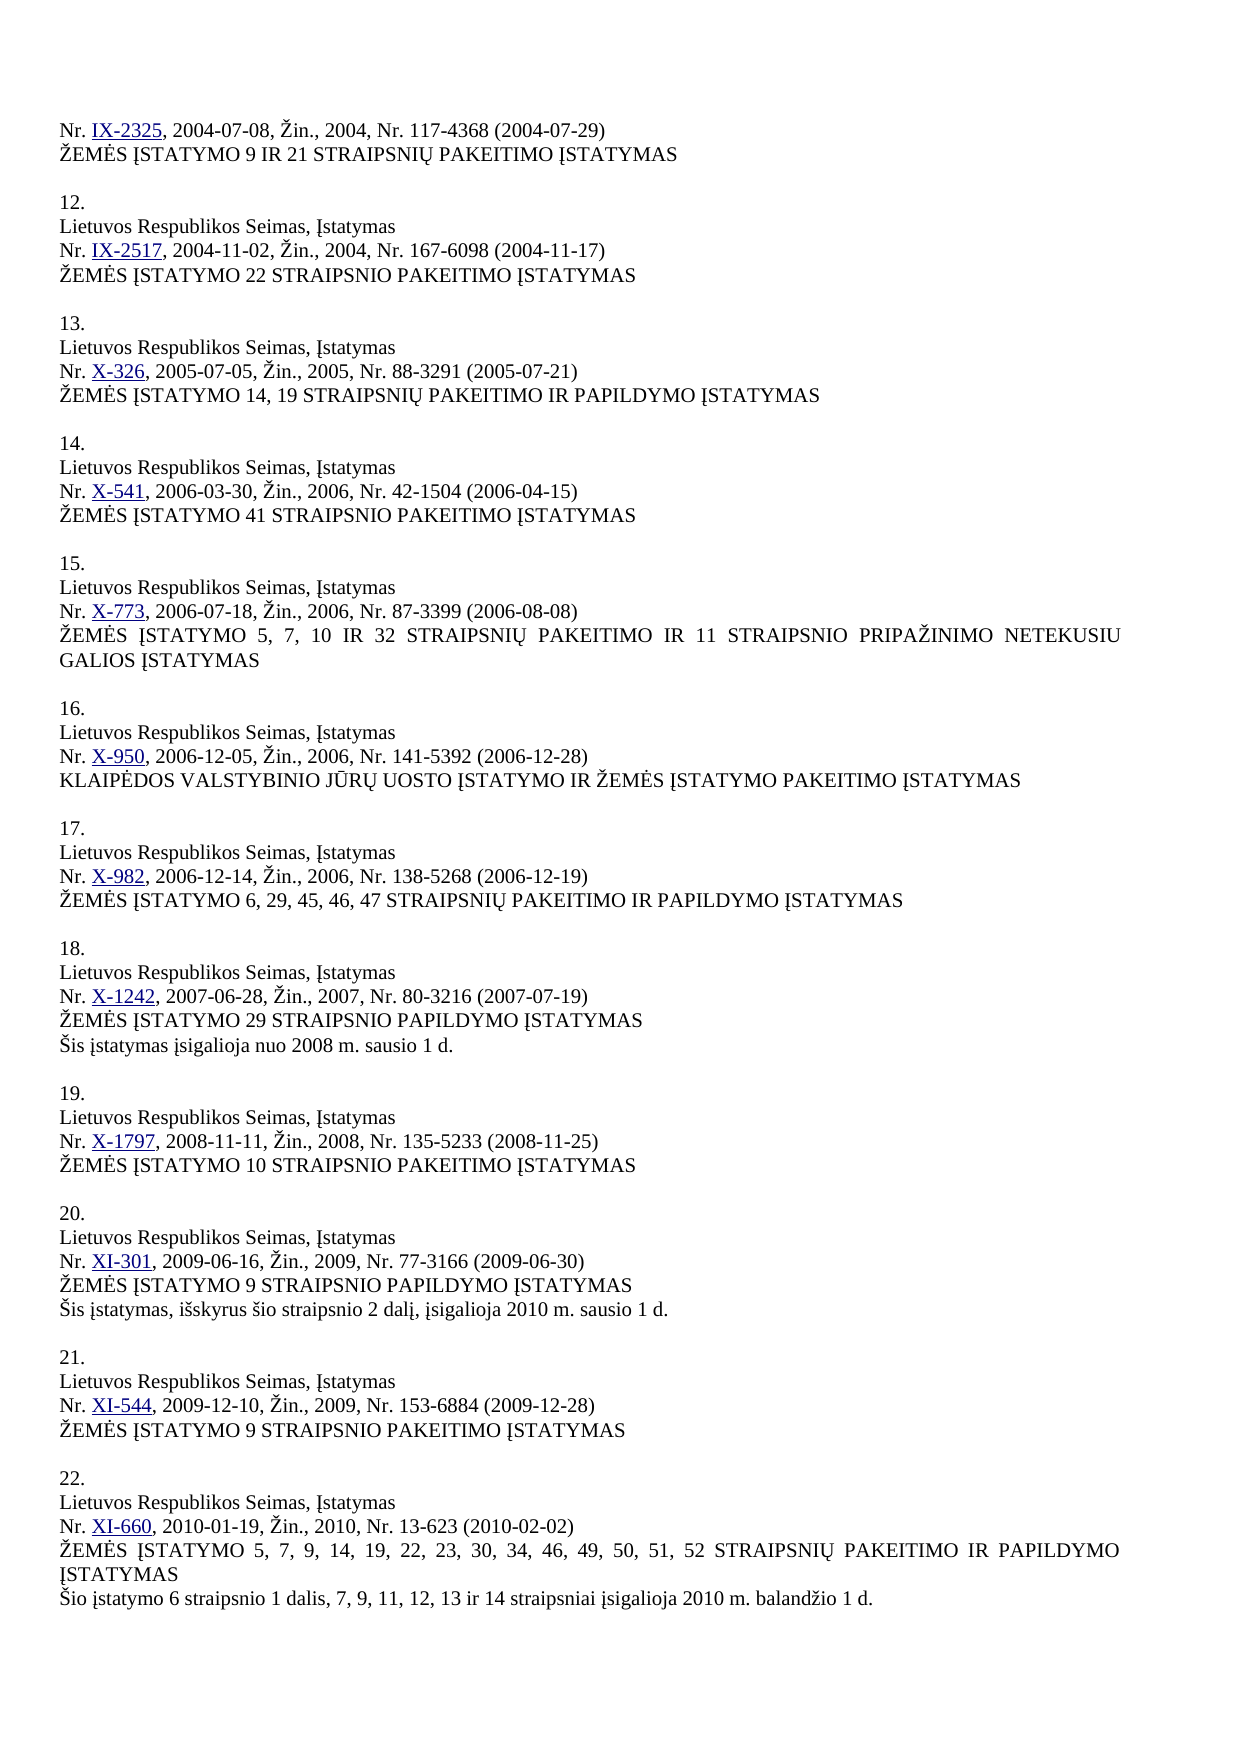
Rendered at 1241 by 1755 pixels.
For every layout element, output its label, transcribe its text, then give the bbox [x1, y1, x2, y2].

text ŽEMĖS ĮSTATYMO 14, 19 STRAIPSNIŲ PAKEITIMO IR PAPILDYMO ĮSTATYMAS [59, 383, 1122, 407]
text 18. [59, 936, 1122, 960]
text 20. [59, 1201, 1122, 1225]
text Lietuvos Respublikos Seimas, Įstatymas [59, 575, 1122, 599]
text Šis įstatymas, išskyrus šio straipsnio 2 dalį, įsigalioja 2010 m. sausio 1 d. [59, 1297, 1122, 1321]
text 14. [59, 431, 1122, 455]
text 15. [59, 551, 1122, 575]
text Lietuvos Respublikos Seimas, Įstatymas [59, 720, 1122, 744]
text ŽEMĖS ĮSTATYMO 10 STRAIPSNIO PAKEITIMO ĮSTATYMAS [59, 1153, 1122, 1177]
text Nr. XI-544, 2009-12-10, Žin., 2009, Nr. 153-6884 (2009-12-28) [59, 1393, 1122, 1417]
text Lietuvos Respublikos Seimas, Įstatymas [59, 1105, 1122, 1129]
text Lietuvos Respublikos Seimas, Įstatymas [59, 840, 1122, 864]
text KLAIPĖDOS VALSTYBINIO JŪRŲ UOSTO ĮSTATYMO IR ŽEMĖS ĮSTATYMO PAKEITIMO ĮSTATYMAS [59, 768, 1122, 792]
text Nr. X-541, 2006-03-30, Žin., 2006, Nr. 42-1504 (2006-04-15) [59, 479, 1122, 503]
text Lietuvos Respublikos Seimas, Įstatymas [59, 960, 1122, 984]
text Lietuvos Respublikos Seimas, Įstatymas [59, 1490, 1122, 1514]
text 13. [59, 311, 1122, 335]
text Nr. X-950, 2006-12-05, Žin., 2006, Nr. 141-5392 (2006-12-28) [59, 744, 1122, 768]
text ŽEMĖS ĮSTATYMO 5, 7, 10 IR 32 STRAIPSNIŲ PAKEITIMO IR 11 STRAIPSNIO PRIPAŽINIMO NETEKUSIU GALIOS ĮSTATYMAS [59, 623, 1122, 672]
text Lietuvos Respublikos Seimas, Įstatymas [59, 1369, 1122, 1393]
text Nr. X-1242, 2007-06-28, Žin., 2007, Nr. 80-3216 (2007-07-19) [59, 984, 1122, 1008]
text Šis įstatymas įsigalioja nuo 2008 m. sausio 1 d. [59, 1032, 1122, 1057]
text Nr. X-773, 2006-07-18, Žin., 2006, Nr. 87-3399 (2006-08-08) [59, 599, 1122, 623]
text ŽEMĖS ĮSTATYMO 29 STRAIPSNIO PAPILDYMO ĮSTATYMAS [59, 1008, 1122, 1032]
text Nr. XI-301, 2009-06-16, Žin., 2009, Nr. 77-3166 (2009-06-30) [59, 1249, 1122, 1273]
text 12. [59, 190, 1122, 214]
text 21. [59, 1345, 1122, 1369]
text 22. [59, 1466, 1122, 1490]
text Lietuvos Respublikos Seimas, Įstatymas [59, 1225, 1122, 1249]
text 19. [59, 1081, 1122, 1105]
text Šio įstatymo 6 straipsnio 1 dalis, 7, 9, 11, 12, 13 ir 14 straipsniai įsigalioja 2010 m. balandžio 1 d. [59, 1586, 1122, 1610]
text Nr. IX-2325, 2004-07-08, Žin., 2004, Nr. 117-4368 (2004-07-29) [59, 118, 1122, 142]
text ŽEMĖS ĮSTATYMO 5, 7, 9, 14, 19, 22, 23, 30, 34, 46, 49, 50, 51, 52 STRAIPSNIŲ PAKEITIMO IR PAPILDYMO ĮSTATYMAS [59, 1538, 1122, 1586]
text ŽEMĖS ĮSTATYMO 6, 29, 45, 46, 47 STRAIPSNIŲ PAKEITIMO IR PAPILDYMO ĮSTATYMAS [59, 888, 1122, 912]
text ŽEMĖS ĮSTATYMO 9 STRAIPSNIO PAKEITIMO ĮSTATYMAS [59, 1417, 1122, 1442]
text Nr. X-982, 2006-12-14, Žin., 2006, Nr. 138-5268 (2006-12-19) [59, 864, 1122, 888]
text Nr. IX-2517, 2004-11-02, Žin., 2004, Nr. 167-6098 (2004-11-17) [59, 238, 1122, 262]
text ŽEMĖS ĮSTATYMO 41 STRAIPSNIO PAKEITIMO ĮSTATYMAS [59, 503, 1122, 527]
text Lietuvos Respublikos Seimas, Įstatymas [59, 214, 1122, 238]
text Lietuvos Respublikos Seimas, Įstatymas [59, 335, 1122, 359]
text ŽEMĖS ĮSTATYMO 9 IR 21 STRAIPSNIŲ PAKEITIMO ĮSTATYMAS [59, 142, 1122, 166]
text ŽEMĖS ĮSTATYMO 9 STRAIPSNIO PAPILDYMO ĮSTATYMAS [59, 1273, 1122, 1297]
text Lietuvos Respublikos Seimas, Įstatymas [59, 455, 1122, 479]
text ŽEMĖS ĮSTATYMO 22 STRAIPSNIO PAKEITIMO ĮSTATYMAS [59, 262, 1122, 287]
text Nr. X-326, 2005-07-05, Žin., 2005, Nr. 88-3291 (2005-07-21) [59, 359, 1122, 383]
text 17. [59, 816, 1122, 840]
text 16. [59, 696, 1122, 720]
text Nr. X-1797, 2008-11-11, Žin., 2008, Nr. 135-5233 (2008-11-25) [59, 1129, 1122, 1153]
text Nr. XI-660, 2010-01-19, Žin., 2010, Nr. 13-623 (2010-02-02) [59, 1514, 1122, 1538]
